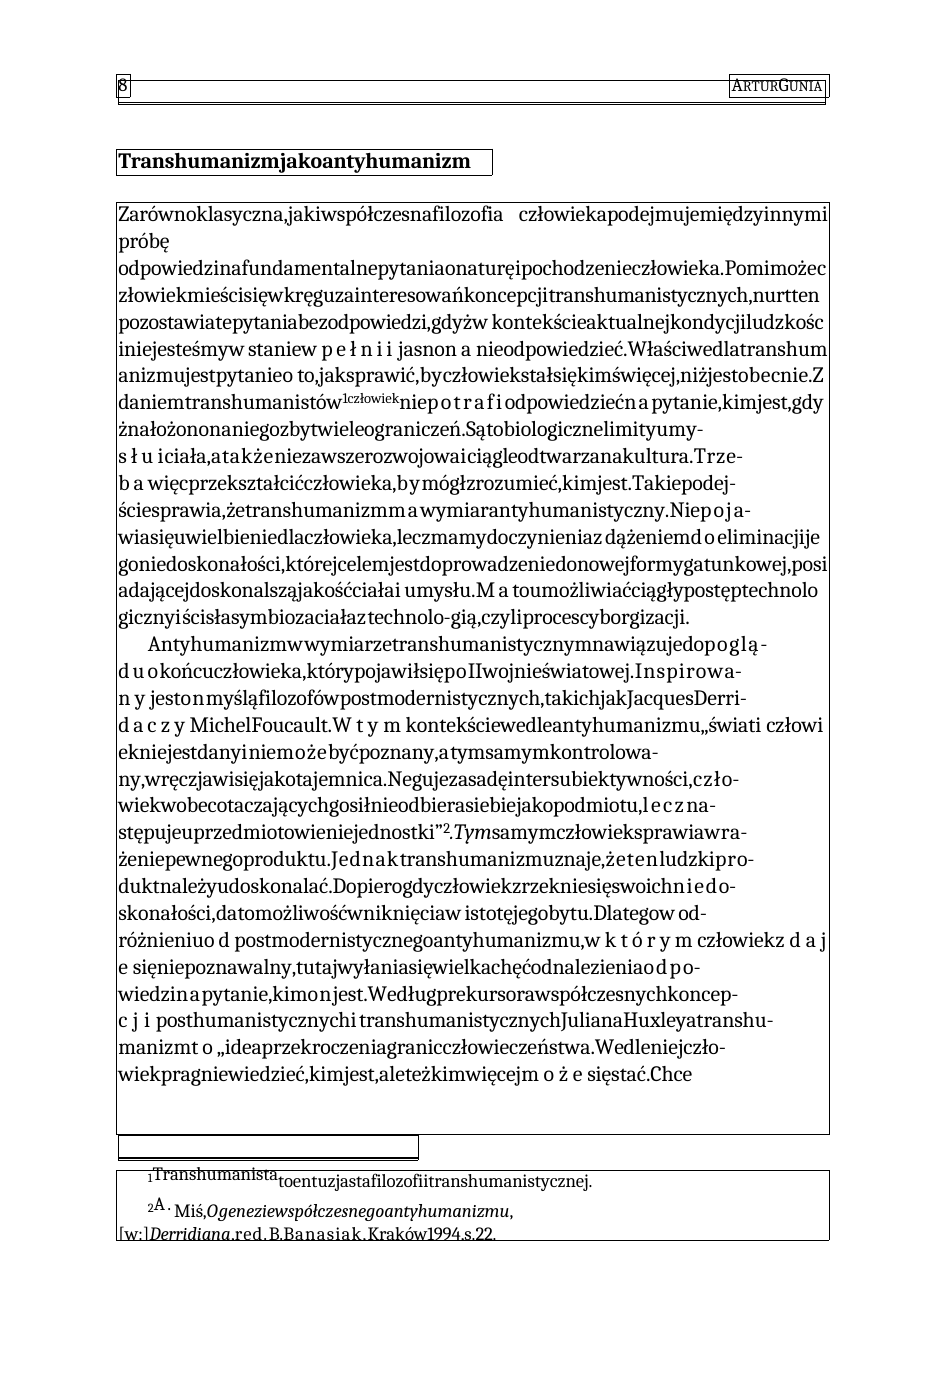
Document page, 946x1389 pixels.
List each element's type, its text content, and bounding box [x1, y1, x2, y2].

text 8 [119, 81, 130, 96]
text 2A.Miś,Ogeneziewspółczesnegoantyhumanizmu,[w:]Derridiana,red.B.Banasiak,Kraków1994,s.22. [118, 1193, 827, 1240]
text ARTURGUNIA [731, 75, 829, 96]
text Zarównoklasyczna,jakiwspółczesnafilozofia człowiekapodejmujemiędzyinnymi próbę odpowiedzinafundamentalnepytaniaonaturęipochodzenieczłowieka.Pomimożeczłowiekmieścisięwkręguzainteresowańkoncepcjitranshumanistycznych,nurttenpozostawiatepytaniabezodpowiedzi,gdyżwkontekścieaktualnejkondycjiludzkościniejesteśmywstaniewpełniijasnonanieodpowiedzieć.Właściwedlatranshumanizmujestpytanieoto,jaksprawić,byczłowiekstałsiękimświęcej,niżjestobecnie.Zdaniemtranshumanistów1człowiekniepotrafiodpowiedziećnapytanie,kimjest,gdyżnałożononaniegozbytwieleograniczeń.Sątobiologicznelimityumy-słuiciała,atakżeniezawszerozwojowaiciągleodtwarzanakultura.Trze-bawięcprzekształcićczłowieka,bymógłzrozumieć,kimjest.Takiepodej-ściesprawia,żetranshumanizmmawymiarantyhumanistyczny.Niepoja-wiasięuwielbieniedlaczłowieka,leczmamydoczynieniazdążeniemdoeliminacjijegoniedoskonałości,którejcelemjestdoprowadzeniedonowejformygatunkowej,posiadającejdoskonalsząjakośćciałaiumysłu.Matoumożliwiaćciągłypostęptechnologicznyiścisłasymbiozaciałaztechnolo-gią,czyliprocescyborgizacji. [118, 203, 828, 630]
text Antyhumanizmwwymiarzetranshumanistycznymnawiązujedopoglą-duokońcuczłowieka,którypojawiłsiępoIIwojnieświatowej.Inspirowa-nyjestonmyśląfilozofówpostmodernistycznych,takichjakJacquesDerri-daczyMichelFoucault.Wtymkontekściewedleantyhumanizmu„światiczłowiekniejestdanyiniemożebyćpoznany,atymsamymkontrolowa-ny,wręczjawisięjakotajemnica.Negujezasadęintersubiektywności,czło-wiekwobecotaczającychgosiłnieodbierasiebiejakopodmiotu,leczna-stępujeuprzedmiotowieniejednostki”2.Tymsamymczłowieksprawiawra-żeniepewnegoproduktu.Jednaktranshumanizmuznaje,żetenludzkipro-duktnależyudoskonalać.Dopierogdyczłowiekzrzekniesięswoichniedo-skonałości,datomożliwośćwniknięciawistotęjegobytu.Dlategowod-różnieniuodpostmodernistycznegoantyhumanizmu,wktórymczłowiekzdajesięniepoznawalny,tutajwyłaniasięwielkachęćodnalezieniaodpo-wiedzinapytanie,kimonjest.Wedługprekursorawspółczesnychkoncep-cjiposthumanistycznychitranshumanistycznychJulianaHuxleyatranshu-manizmto„ideaprzekroczeniagranicczłowieczeństwa.Wedleniejczło-wiekpragniewiedzieć,kimjest,aleteżkimwięcejmożesięstać.Chce [118, 632, 828, 1087]
text Transhumanizmjakoantyhumanizm [118, 150, 492, 173]
text 1Transhumanistatoentuzjastafilozofiitranshumanistycznej. [148, 1171, 829, 1192]
text [118, 75, 130, 80]
